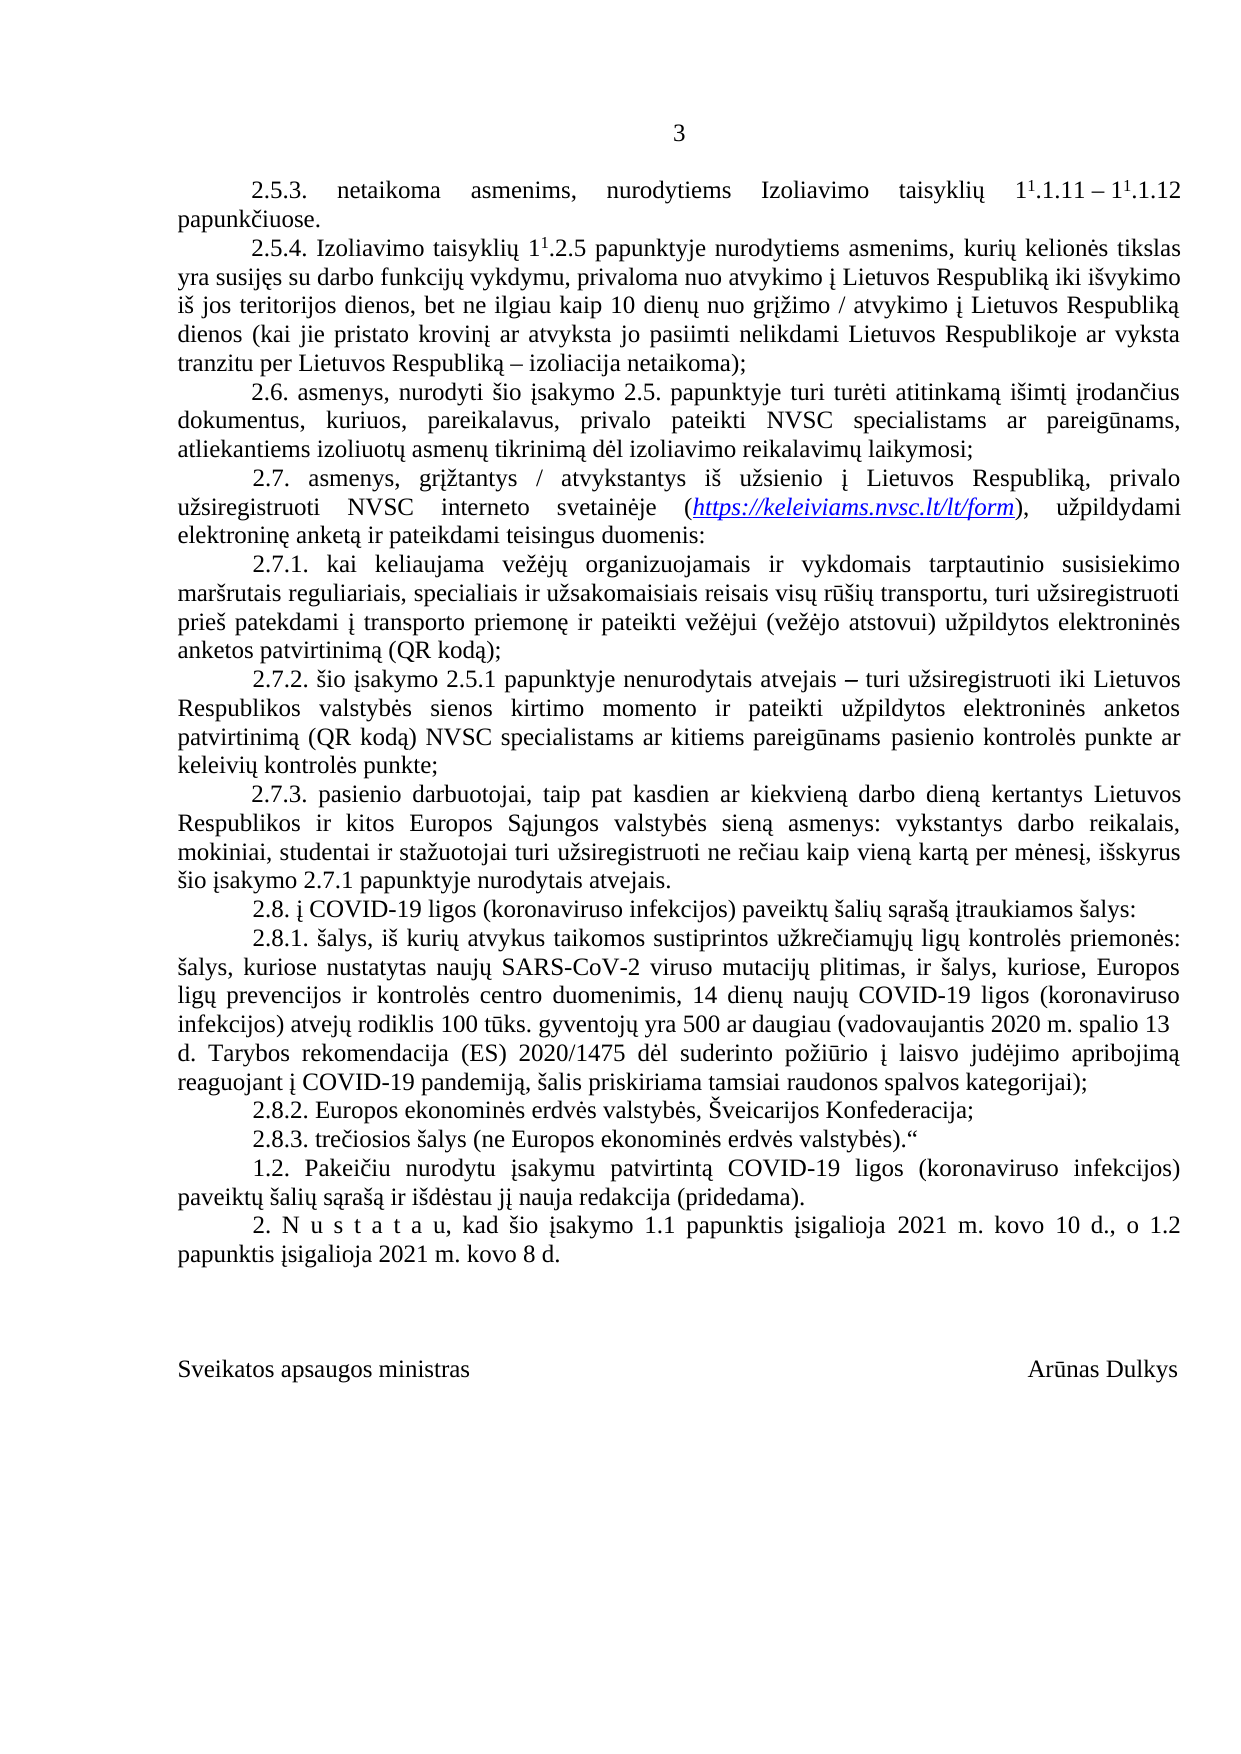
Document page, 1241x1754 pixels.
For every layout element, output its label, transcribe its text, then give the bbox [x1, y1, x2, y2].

text 2.5.3. netaikoma asmenims, nurodytiems Izoliavimo taisyklių 11.1.11 – 11.1.12 papunkčiuose. [177, 176, 1181, 233]
text 2.7. asmenys, grįžtantys / atvykstantys iš užsienio į Lietuvos Respubliką, privalo užsiregistruoti NVSC interneto svetainėje (https://keleiviams.nvsc.lt/lt/form), užpildydami elektroninę anketą ir pateikdami teisingus duomenis: [177, 463, 1181, 549]
text 2.5.4. Izoliavimo taisyklių 11.2.5 papunktyje nurodytiems asmenims, kurių kelionės tikslas yra susijęs su darbo funkcijų vykdymu, privaloma nuo atvykimo į Lietuvos Respubliką iki išvykimo iš jos teritorijos dienos, bet ne ilgiau kaip 10 dienų nuo grįžimo / atvykimo į Lietuvos Respubliką dienos (kai jie pristato krovinį ar atvyksta jo pasiimti nelikdami Lietuvos Respublikoje ar vyksta tranzitu per Lietuvos Respubliką – izoliacija netaikoma); [177, 233, 1181, 377]
text 2.8.1. šalys, iš kurių atvykus taikomos sustiprintos užkrečiamųjų ligų kontrolės priemonės: šalys, kuriose nustatytas naujų SARS-CoV-2 viruso mutacijų plitimas, ir šalys, kuriose, Europos ligų prevencijos ir kontrolės centro duomenimis, 14 dienų naujų COVID-19 ligos (koronaviruso infekcijos) atvejų rodiklis 100 tūks. gyventojų yra 500 ar daugiau (vadovaujantis 2020 m. spalio 13 d. Tarybos rekomendacija (ES) 2020/1475 dėl suderinto požiūrio į laisvo judėjimo apribojimą reaguojant į COVID-19 pandemiją, šalis priskiriama tamsiai raudonos spalvos kategorijai); [177, 923, 1181, 1096]
text 2.7.1. kai keliaujama vežėjų organizuojamais ir vykdomais tarptautinio susisiekimo maršrutais reguliariais, specialiais ir užsakomaisiais reisais visų rūšių transportu, turi užsiregistruoti prieš patekdami į transporto priemonę ir pateikti vežėjui (vežėjo atstovui) užpildytos elektroninės anketos patvirtinimą (QR kodą); [177, 549, 1181, 664]
text 2. N u s t a t a u, kad šio įsakymo 1.1 papunktis įsigalioja 2021 m. kovo 10 d., o 1.2 papunktis įsigalioja 2021 m. kovo 8 d. [177, 1211, 1181, 1268]
text 2.8.3. trečiosios šalys (ne Europos ekonominės erdvės valstybės).“ [177, 1124, 1181, 1153]
text 2.8. į COVID-19 ligos (koronaviruso infekcijos) paveiktų šalių sąrašą įtraukiamos šalys: [177, 894, 1181, 923]
text 2.7.3. pasienio darbuotojai, taip pat kasdien ar kiekvieną darbo dieną kertantys Lietuvos Respublikos ir kitos Europos Sąjungos valstybės sieną asmenys: vykstantys darbo reikalais, mokiniai, studentai ir stažuotojai turi užsiregistruoti ne rečiau kaip vieną kartą per mėnesį, išskyrus šio įsakymo 2.7.1 papunktyje nurodytais atvejais. [177, 779, 1181, 894]
text 2.6. asmenys, nurodyti šio įsakymo 2.5. papunktyje turi turėti atitinkamą išimtį įrodančius dokumentus, kuriuos, pareikalavus, privalo pateikti NVSC specialistams ar pareigūnams, atliekantiems izoliuotų asmenų tikrinimą dėl izoliavimo reikalavimų laikymosi; [177, 377, 1181, 463]
text 2.7.2. šio įsakymo 2.5.1 papunktyje nenurodytais atvejais – turi užsiregistruoti iki Lietuvos Respublikos valstybės sienos kirtimo momento ir pateikti užpildytos elektroninės anketos patvirtinimą (QR kodą) NVSC specialistams ar kitiems pareigūnams pasienio kontrolės punkte ar keleivių kontrolės punkte; [177, 664, 1181, 779]
text 2.8.2. Europos ekonominės erdvės valstybės, Šveicarijos Konfederacija; [177, 1096, 1181, 1124]
text 1.2. Pakeičiu nurodytu įsakymu patvirtintą COVID-19 ligos (koronaviruso infekcijos) paveiktų šalių sąrašą ir išdėstau jį nauja redakcija (pridedama). [177, 1153, 1181, 1211]
text Sveikatos apsaugos ministras Arūnas Dulkys [177, 1354, 1181, 1383]
